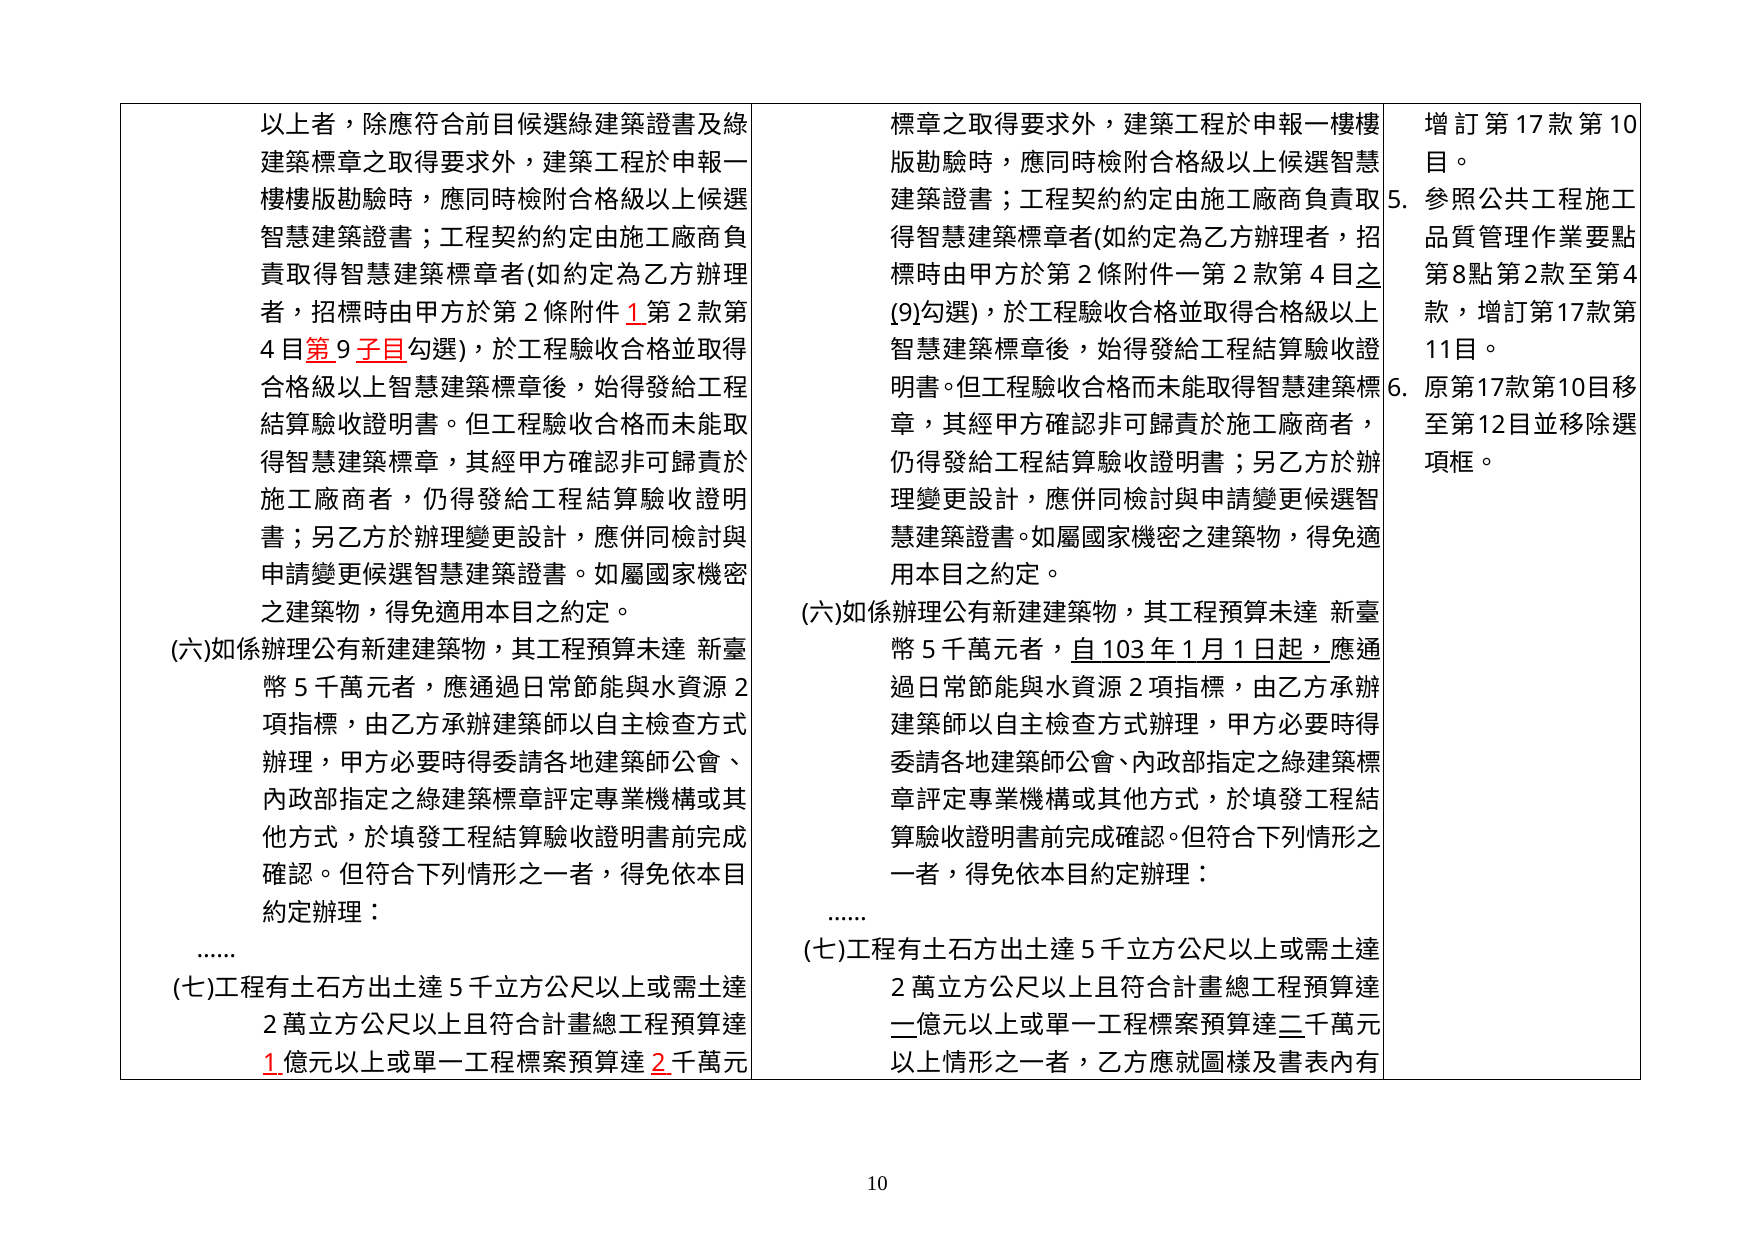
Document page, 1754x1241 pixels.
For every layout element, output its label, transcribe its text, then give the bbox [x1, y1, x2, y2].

table_cell 以上者，除應符合前目候選綠建築證書及綠建築標章之取得要求外，建築工程於申報一樓樓版勘驗時，應同時檢附合格級以上候選智慧建築證書；工程契約約定由施工廠商負責取得智慧建築標章者(如約定為乙方辦理者，招標時由甲方於第2條附件1第2款第4目第9子目勾選)，於工程驗收合格並取得合格級以上智慧建築標章後，始得發給工程結算驗收證明書。但工程驗收合格而未能取得智慧建築標章，其經甲方確認非可歸責於施工廠商者，仍得發給工程結算驗收證明書；另乙方於辦理變更設計，應併同檢討與申請變更候選智慧建築證書。如屬國家機密之建築物，得免適用本目之約定。 (六)如係辦理公有新建建築物，其工程預算未達 新臺幣5千萬元者，應通過日常節能與水資源2項指標，由乙方承辦建築師以自主檢查方式辦理，甲方必要時得委請各地建築師公會、內政部指定之綠建築標章評定專業機構或其他方式，於填發工程結算驗收證明書前完成確認。但符合下列情形之一者，得免依本目約定辦理： …… (七)工程有土石方出土達5千立方公尺以上或需土達2萬立方公尺以上且符合計畫總工程預算達1億元以上或單一工程標案預算達2千萬元 [121, 104, 751, 1079]
table_cell 第8款第1目、第6目及第17款第4目、第5目、第7目，酌修文字。 現已逾103年1月1日，爰第17款第6目酌修文字。 100 年2 月1 日修正「身心障礙者權益保障法」第52條之2規定：「各級政府及其附屬機關（構）、學校所建置之網站，應通過第一優先等級以上之無障礙檢測，並取得認證標章（第1 項）。前項檢測標準、方式、頻率與認證標章核發辦法，由目的事業主管機關定之（第2 項）。」爰修正第17款第8目。 配合勞動部103年12月30日修正「加強公共工程職業安全衛生管理作業要點」第12點第2項，增訂第17款第10目。 參照公共工程施工品質管理作業要點第8點第2款至第4款，增訂第17款第11目。 原第17款第10目移至第12目並移除選項框。 [1384, 104, 1640, 1079]
table_cell 履約管理 …… 八、轉包及分包： (一)乙方不得將契約轉包。乙方亦不得以不具備履行契約分包事項能力、未依法登記或設立，或依採購法第一百零三條規定不得參加投標或作為決標對象或作為分包廠商之廠商為分包廠商。 …… (六)前款轉包廠商與乙方對甲方負連帶履行及賠 償責任。再轉包者，亦同。 …… 十七、其他： …… (四)如係辦理公有新建建築物，其工程預算達新臺幣5千萬元以上者，建築工程於申報一樓樓版勘驗時，應同時檢附合格級以上候選綠建築證書；工程契約約定由施工廠商負責取得綠建築標章者(如約定為乙方辦理者，招標時由甲方於第2條附件一第2款第4目之(7)勾選)，於工程驗收合格並取得合格級以上綠建築標章後，始得發給工程結算驗收證明書。但工程驗收合格而未能取得綠建築標章，其經甲方確認非可歸責於施工廠商者，仍得發給工程結算驗收證明書；另乙方於辦理變更設計，應併同檢討與申請變更候選綠建築證書。 (五)如係辦理公有新建建築物，建築物使用類組符合內政部「公有建築物申請智慧建築標章適用範圍表」規定，且工程預算達新臺幣2億元以上者，除應符合前目候選綠建築證書及綠建築標章之取得要求外，建築工程於申報一樓樓版勘驗時，應同時檢附合格級以上候選智慧建築證書；工程契約約定由施工廠商負責取得智慧建築標章者(如約定為乙方辦理者，招標時由甲方於第2條附件一第2款第4目之(9)勾選)，於工程驗收合格並取得合格級以上智慧建築標章後，始得發給工程結算驗收證明書。但工程驗收合格而未能取得智慧建築標章，其經甲方確認非可歸責於施工廠商者，仍得發給工程結算驗收證明書；另乙方於辦理變更設計，應併同檢討與申請變更候選智慧建築證書。如屬國家機密之建築物，得免適用本目之約定。 (六)如係辦理公有新建建築物，其工程預算未達 新臺幣5千萬元者，自103年1月1日起，應通過日常節能與水資源2項指標，由乙方承辦建築師以自主檢查方式辦理，甲方必要時得委請各地建築師公會、內政部指定之綠建築標章評定專業機構或其他方式，於填發工程結算驗收證明書前完成確認。但符合下列情形之一者，得免依本目約定辦理： …… (七)工程有土石方出土達5千立方公尺以上或需土達2萬立方公尺以上且符合計畫總工程預算達一億元以上或單一工程標案預算達二千萬元以上情形之一者，乙方應就圖樣及書表內有關土石方規劃設計內容及收容處理建議提出完整詳細之說明，送甲方審查（該說明書內容之提送及應用如附件）。 (八)乙方履約內容涉及架設網站開放外界使用者，應依原行政院研究發展考核委員會（自103年1月22日調整為國家發展委員會）訂頒之無障礙網頁開發規範辦理。 …… □(十)其他：＿＿＿。(由甲方於招標時載明) [752, 104, 1383, 1079]
